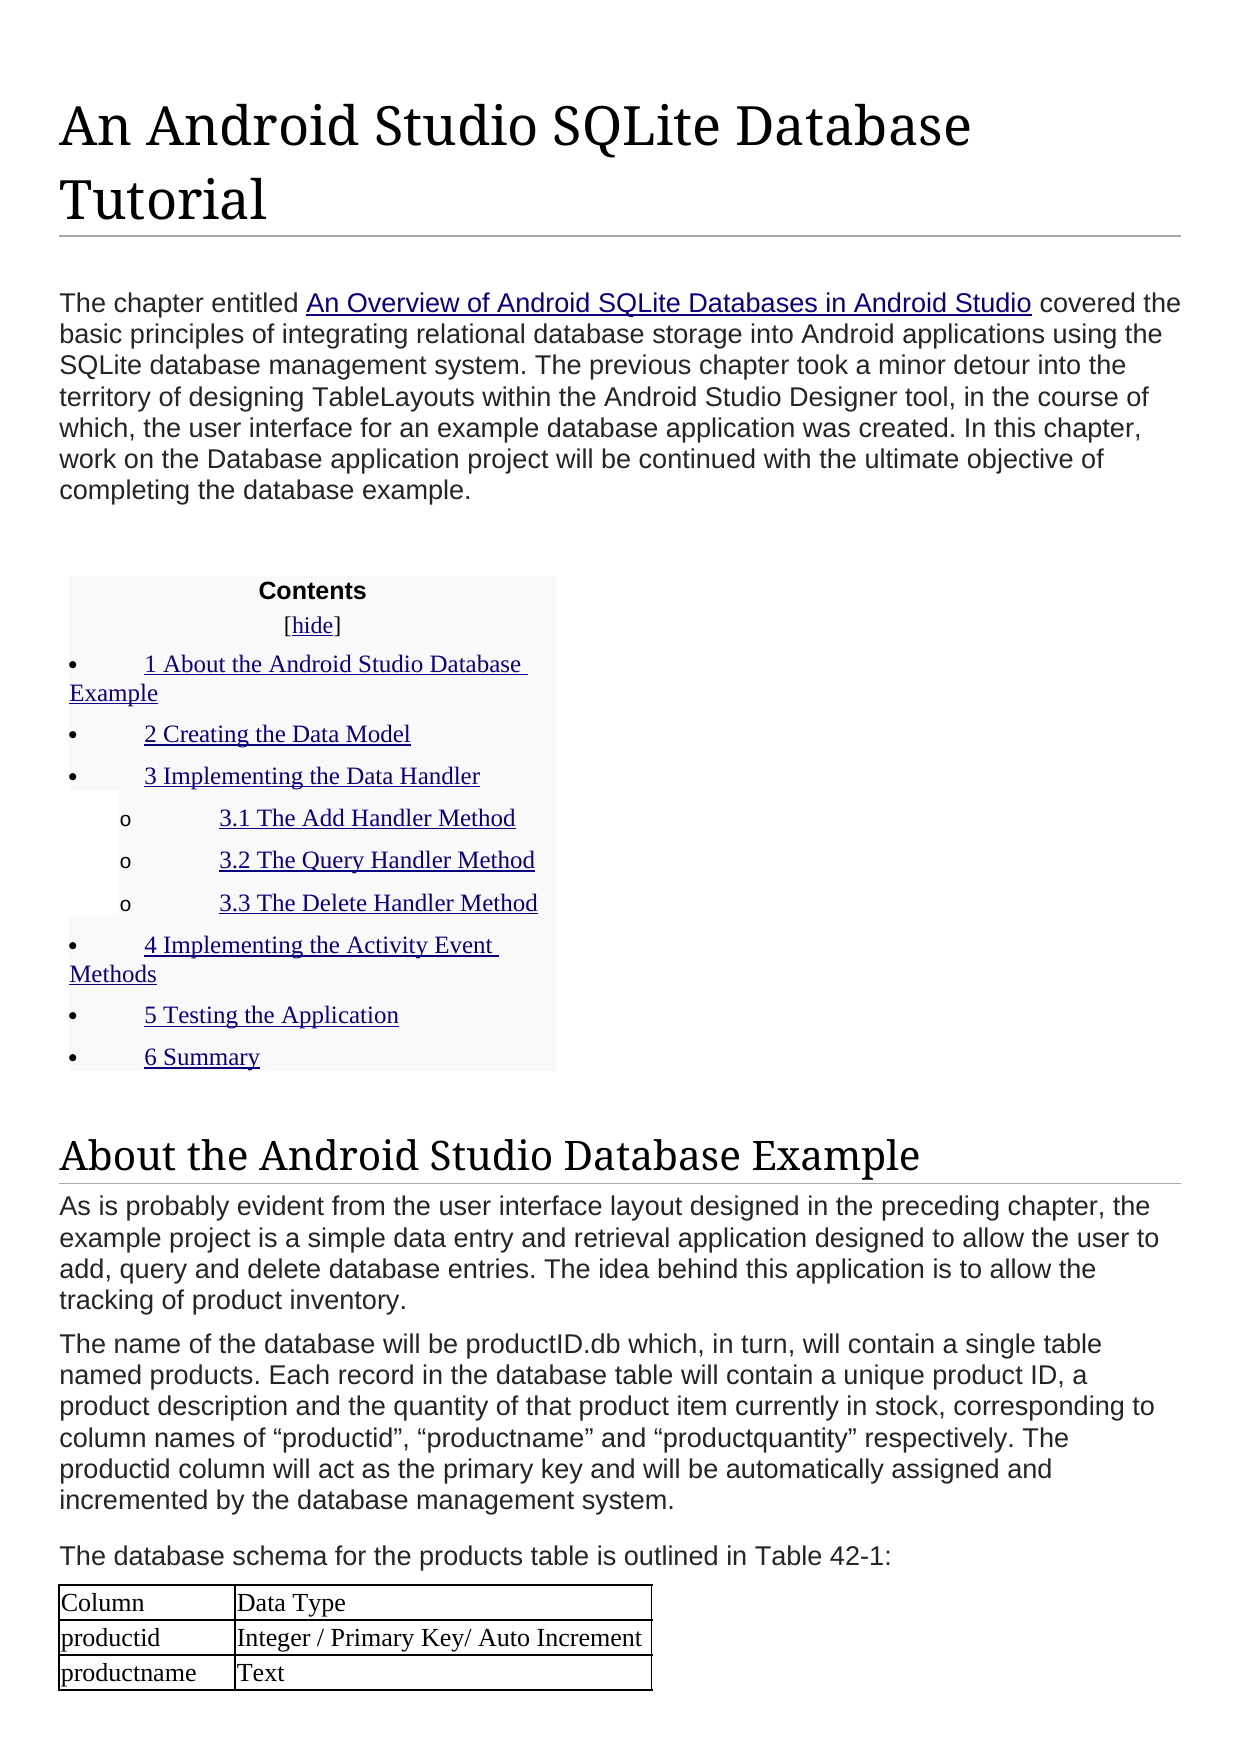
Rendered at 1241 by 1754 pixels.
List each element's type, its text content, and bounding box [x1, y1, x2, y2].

text The database schema for the products table is outlined in Table 42-1: [59, 1540, 1181, 1572]
text About the Android Studio Database Example [59, 1127, 1181, 1183]
text As is probably evident from the user interface layout designed in the preceding chapter, the example project is a simple data entry and retrieval application designed to allow the user to add, query and delete database entries. The idea behind this application is to allow the tracking of product inventory. [59, 1190, 1181, 1315]
table_header [557, 549, 613, 1075]
table_cell Integer / Primary Key/ Auto Increment [236, 1621, 651, 1654]
table_cell [614, 1075, 622, 1102]
table_cell productid [60, 1621, 234, 1654]
table_header Column [60, 1586, 234, 1619]
table_cell productname [60, 1656, 234, 1689]
table_cell Text [236, 1656, 651, 1689]
text An Android Studio SQLite Database Tutorial [59, 88, 1181, 235]
table_header [59, 549, 67, 1075]
text The name of the database will be productID.db which, in turn, will contain a single table named products. Each record in the database table will contain a unique product ID, a product description and the quantity of that product item currently in stock, corresponding to column names of “productid”, “productname” and “productquantity” respectively. The productid column will act as the primary key and will be automatically assigned and incremented by the database management system. [59, 1328, 1181, 1515]
table_header [614, 549, 622, 1075]
table_header Data Type [236, 1586, 651, 1619]
text The chapter entitled An Overview of Android SQLite Databases in Android Studio covered the basic principles of integrating relational database storage into Android applications using the SQLite database management system. The previous chapter took a minor detour into the territory of designing TableLayouts within the Android Studio Designer tool, in the course of which, the user interface for an example database application was created. In this chapter, work on the Database application project will be continued with the ultimate objective of completing the database example. [59, 256, 1181, 506]
table_header Contents [hide] 1 About the Android Studio Database Example 2 Creating the Data Model 3 Implementing the Data Handler 3.1 The Add Handler Method 3.2 The Query Handler Method 3.3 The Delete Handler Method 4 Implementing the Activity Event Methods 5 Testing the Application 6 Summary [68, 549, 557, 1075]
table_cell [59, 1075, 613, 1102]
